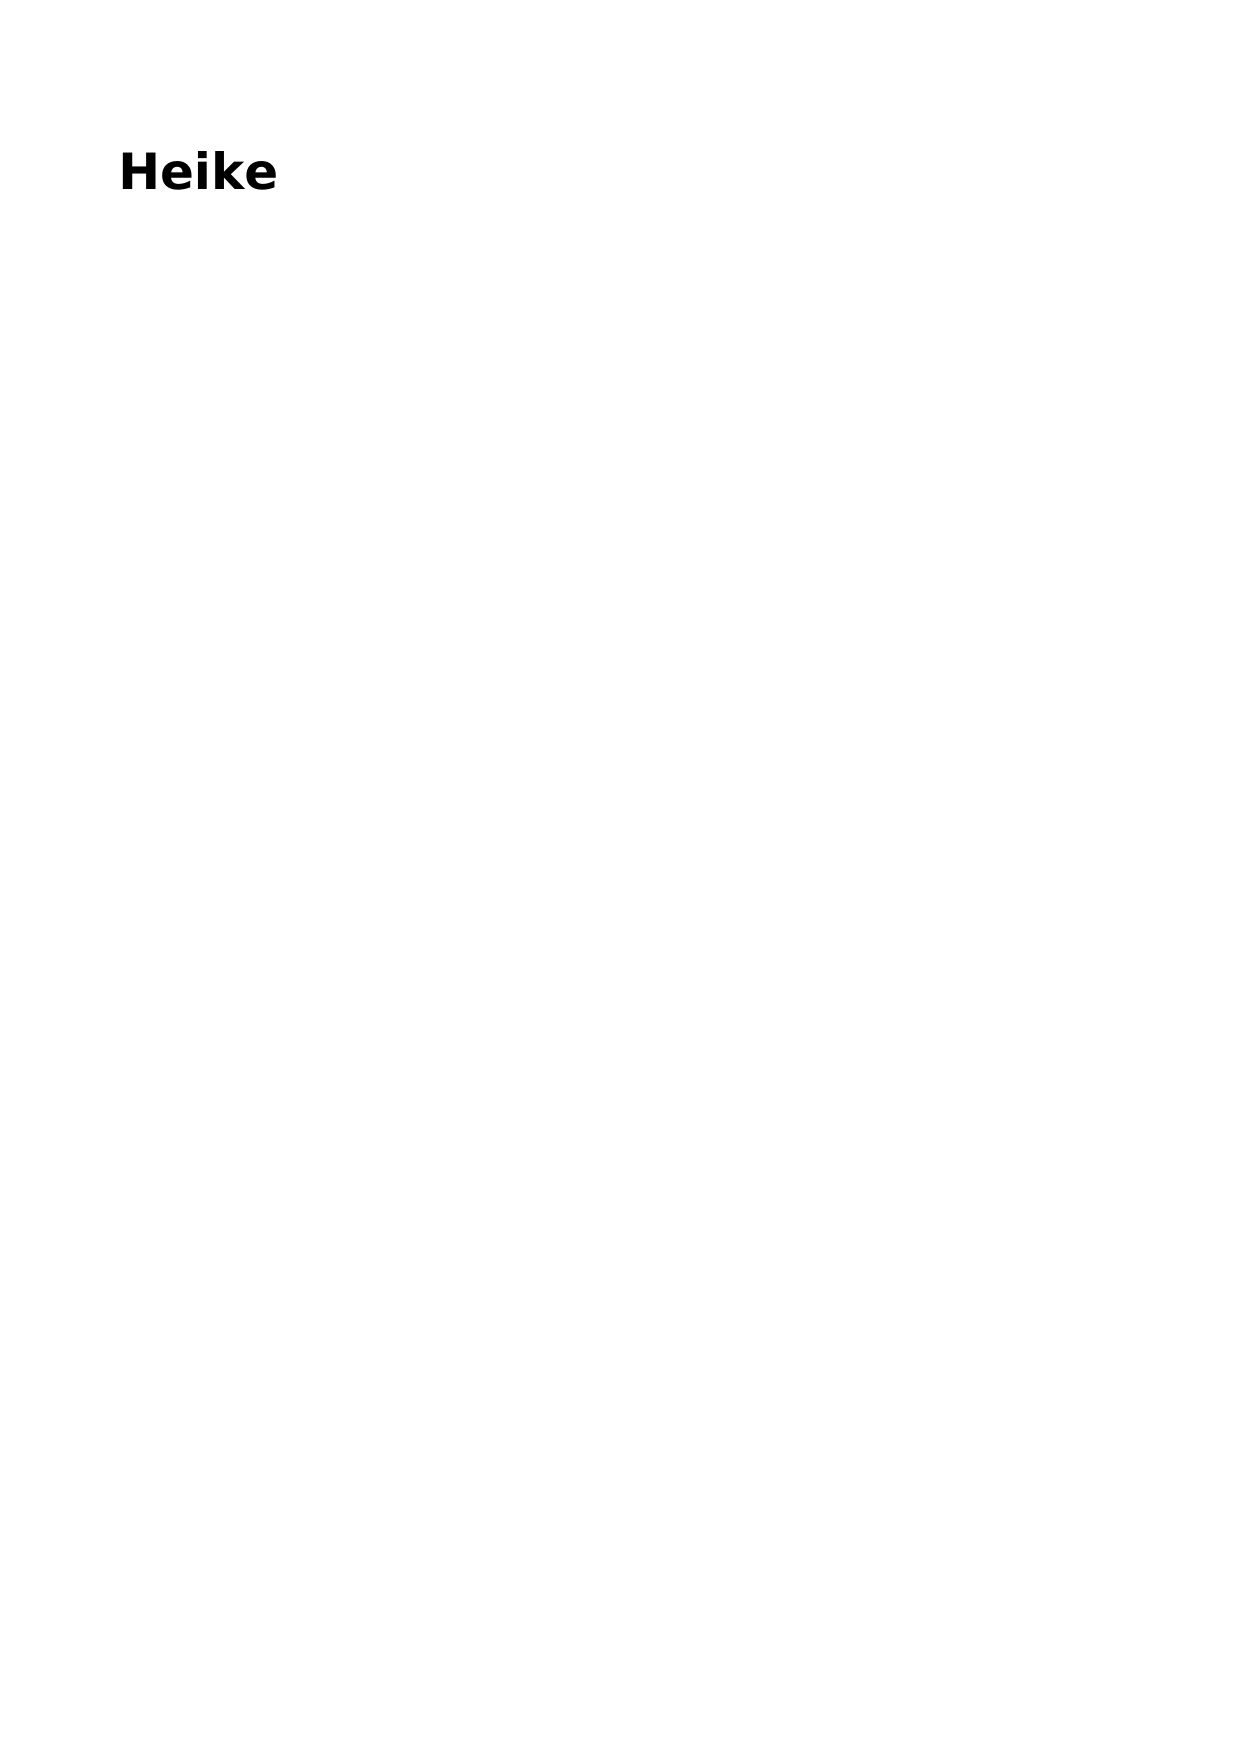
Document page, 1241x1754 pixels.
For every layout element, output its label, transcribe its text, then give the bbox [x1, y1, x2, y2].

subtitle Heike [118, 143, 1122, 201]
